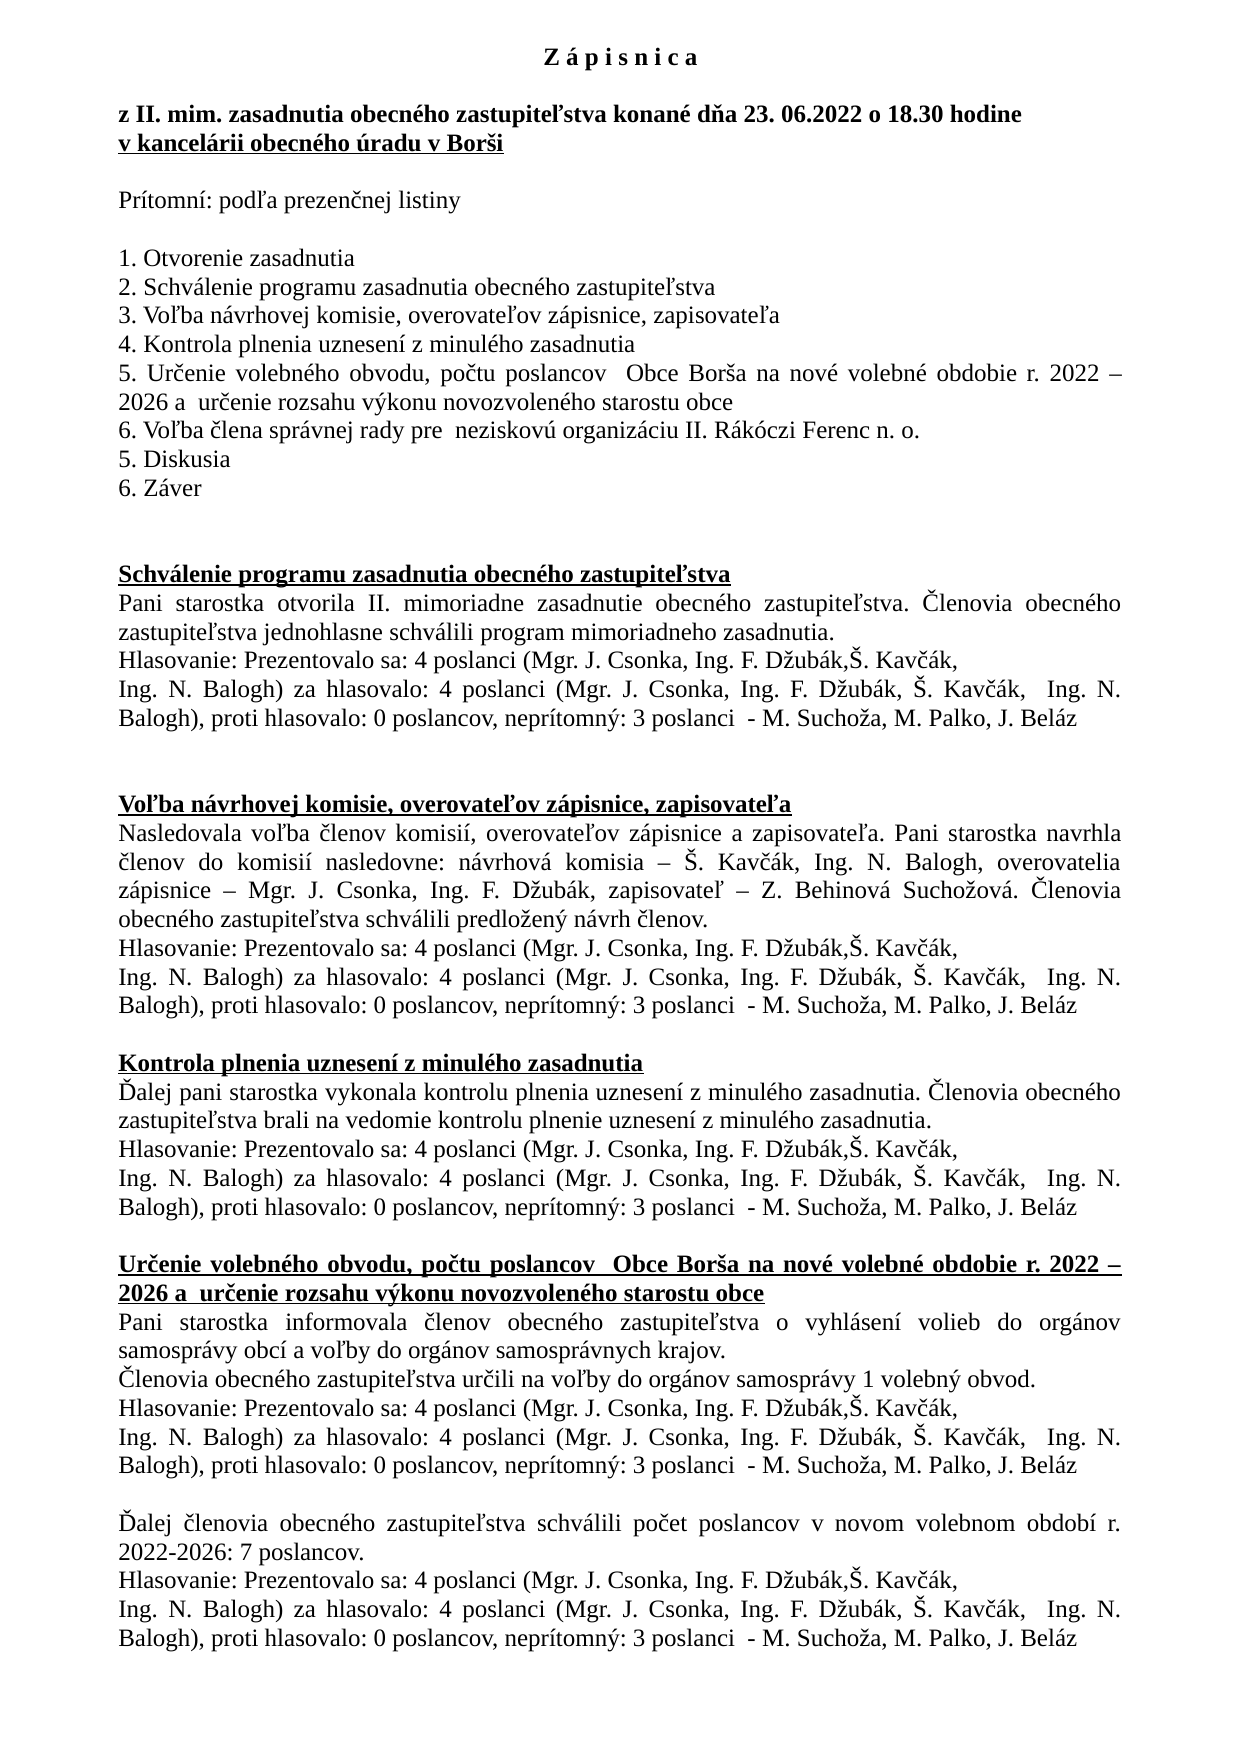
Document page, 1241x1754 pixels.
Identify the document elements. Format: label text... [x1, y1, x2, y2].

text Pani starostka informovala členov obecného zastupiteľstva o vyhlásení volieb do orgánov samosprávy obcí a voľby do orgánov samosprávnych krajov. [118, 1307, 1122, 1364]
text Hlasovanie: Prezentovalo sa: 4 poslanci (Mgr. J. Csonka, Ing. F. Džubák,Š. Kavčák, [118, 933, 1122, 962]
text Ďalej členovia obecného zastupiteľstva schválili počet poslancov v novom volebnom období r. 2022-2026: 7 poslancov. [118, 1508, 1122, 1565]
text 6. Voľba člena správnej rady pre neziskovú organizáciu II. Rákóczi Ferenc n. o. [118, 415, 1122, 444]
text 5. Diskusia [118, 444, 1122, 473]
text Nasledovala voľba členov komisií, overovateľov zápisnice a zapisovateľa. Pani starostka navrhla členov do komisií nasledovne: návrhová komisia – Š. Kavčák, Ing. N. Balogh, overovatelia zápisnice – Mgr. J. Csonka, Ing. F. Džubák, zapisovateľ – Z. Behinová Suchožová. Členovia obecného zastupiteľstva schválili predložený návrh členov. [118, 818, 1122, 933]
text 3. Voľba návrhovej komisie, overovateľov zápisnice, zapisovateľa [118, 300, 1122, 329]
text Členovia obecného zastupiteľstva určili na voľby do orgánov samosprávy 1 volebný obvod. [118, 1364, 1122, 1393]
text 1. Otvorenie zasadnutia [118, 243, 1122, 272]
text v kancelárii obecného úradu v Borši [118, 128, 1122, 157]
text 5. Určenie volebného obvodu, počtu poslancov Obce Borša na nové volebné obdobie r. 2022 – 2026 a určenie rozsahu výkonu novozvoleného starostu obce [118, 358, 1122, 415]
text Schválenie programu zasadnutia obecného zastupiteľstva [118, 559, 1122, 588]
text Hlasovanie: Prezentovalo sa: 4 poslanci (Mgr. J. Csonka, Ing. F. Džubák,Š. Kavčák, [118, 1134, 1122, 1163]
text Hlasovanie: Prezentovalo sa: 4 poslanci (Mgr. J. Csonka, Ing. F. Džubák,Š. Kavčák, [118, 1565, 1122, 1594]
text 4. Kontrola plnenia uznesení z minulého zasadnutia [118, 329, 1122, 358]
text Ing. N. Balogh) za hlasovalo: 4 poslanci (Mgr. J. Csonka, Ing. F. Džubák, Š. Kavčák, Ing. N. Balogh), proti hlasovalo: 0 poslancov, neprítomný: 3 poslanci - M. Suchoža, M. Palko, J. Beláz [118, 962, 1122, 1019]
text Ing. N. Balogh) za hlasovalo: 4 poslanci (Mgr. J. Csonka, Ing. F. Džubák, Š. Kavčák, Ing. N. Balogh), proti hlasovalo: 0 poslancov, neprítomný: 3 poslanci - M. Suchoža, M. Palko, J. Beláz [118, 674, 1122, 732]
text 2. Schválenie programu zasadnutia obecného zastupiteľstva [118, 272, 1122, 300]
text Určenie volebného obvodu, počtu poslancov Obce Borša na nové volebné obdobie r. 2022 – [118, 1249, 1122, 1274]
text Prítomní: podľa prezenčnej listiny [118, 185, 1122, 214]
text Voľba návrhovej komisie, overovateľov zápisnice, zapisovateľa [118, 789, 1122, 818]
text Ing. N. Balogh) za hlasovalo: 4 poslanci (Mgr. J. Csonka, Ing. F. Džubák, Š. Kavčák, Ing. N. Balogh), proti hlasovalo: 0 poslancov, neprítomný: 3 poslanci - M. Suchoža, M. Palko, J. Beláz [118, 1422, 1122, 1479]
text Kontrola plnenia uznesení z minulého zasadnutia [118, 1048, 1122, 1077]
text Ing. N. Balogh) za hlasovalo: 4 poslanci (Mgr. J. Csonka, Ing. F. Džubák, Š. Kavčák, Ing. N. Balogh), proti hlasovalo: 0 poslancov, neprítomný: 3 poslanci - M. Suchoža, M. Palko, J. Beláz [118, 1163, 1122, 1220]
text z II. mim. zasadnutia obecného zastupiteľstva konané dňa 23. 06.2022 o 18.30 hodine [118, 99, 1122, 128]
text 2026 a určenie rozsahu výkonu novozvoleného starostu obce [118, 1276, 1122, 1307]
text Hlasovanie: Prezentovalo sa: 4 poslanci (Mgr. J. Csonka, Ing. F. Džubák,Š. Kavčák, [118, 1393, 1122, 1422]
text 6. Záver [118, 473, 1122, 502]
text Ing. N. Balogh) za hlasovalo: 4 poslanci (Mgr. J. Csonka, Ing. F. Džubák, Š. Kavčák, Ing. N. Balogh), proti hlasovalo: 0 poslancov, neprítomný: 3 poslanci - M. Suchoža, M. Palko, J. Beláz [118, 1594, 1122, 1652]
text Z á p i s n i c a [118, 42, 1122, 70]
text Hlasovanie: Prezentovalo sa: 4 poslanci (Mgr. J. Csonka, Ing. F. Džubák,Š. Kavčák, [118, 645, 1122, 674]
text Ďalej pani starostka vykonala kontrolu plnenia uznesení z minulého zasadnutia. Členovia obecného zastupiteľstva brali na vedomie kontrolu plnenie uznesení z minulého zasadnutia. [118, 1077, 1122, 1134]
text Pani starostka otvorila II. mimoriadne zasadnutie obecného zastupiteľstva. Členovia obecného zastupiteľstva jednohlasne schválili program mimoriadneho zasadnutia. [118, 588, 1122, 645]
